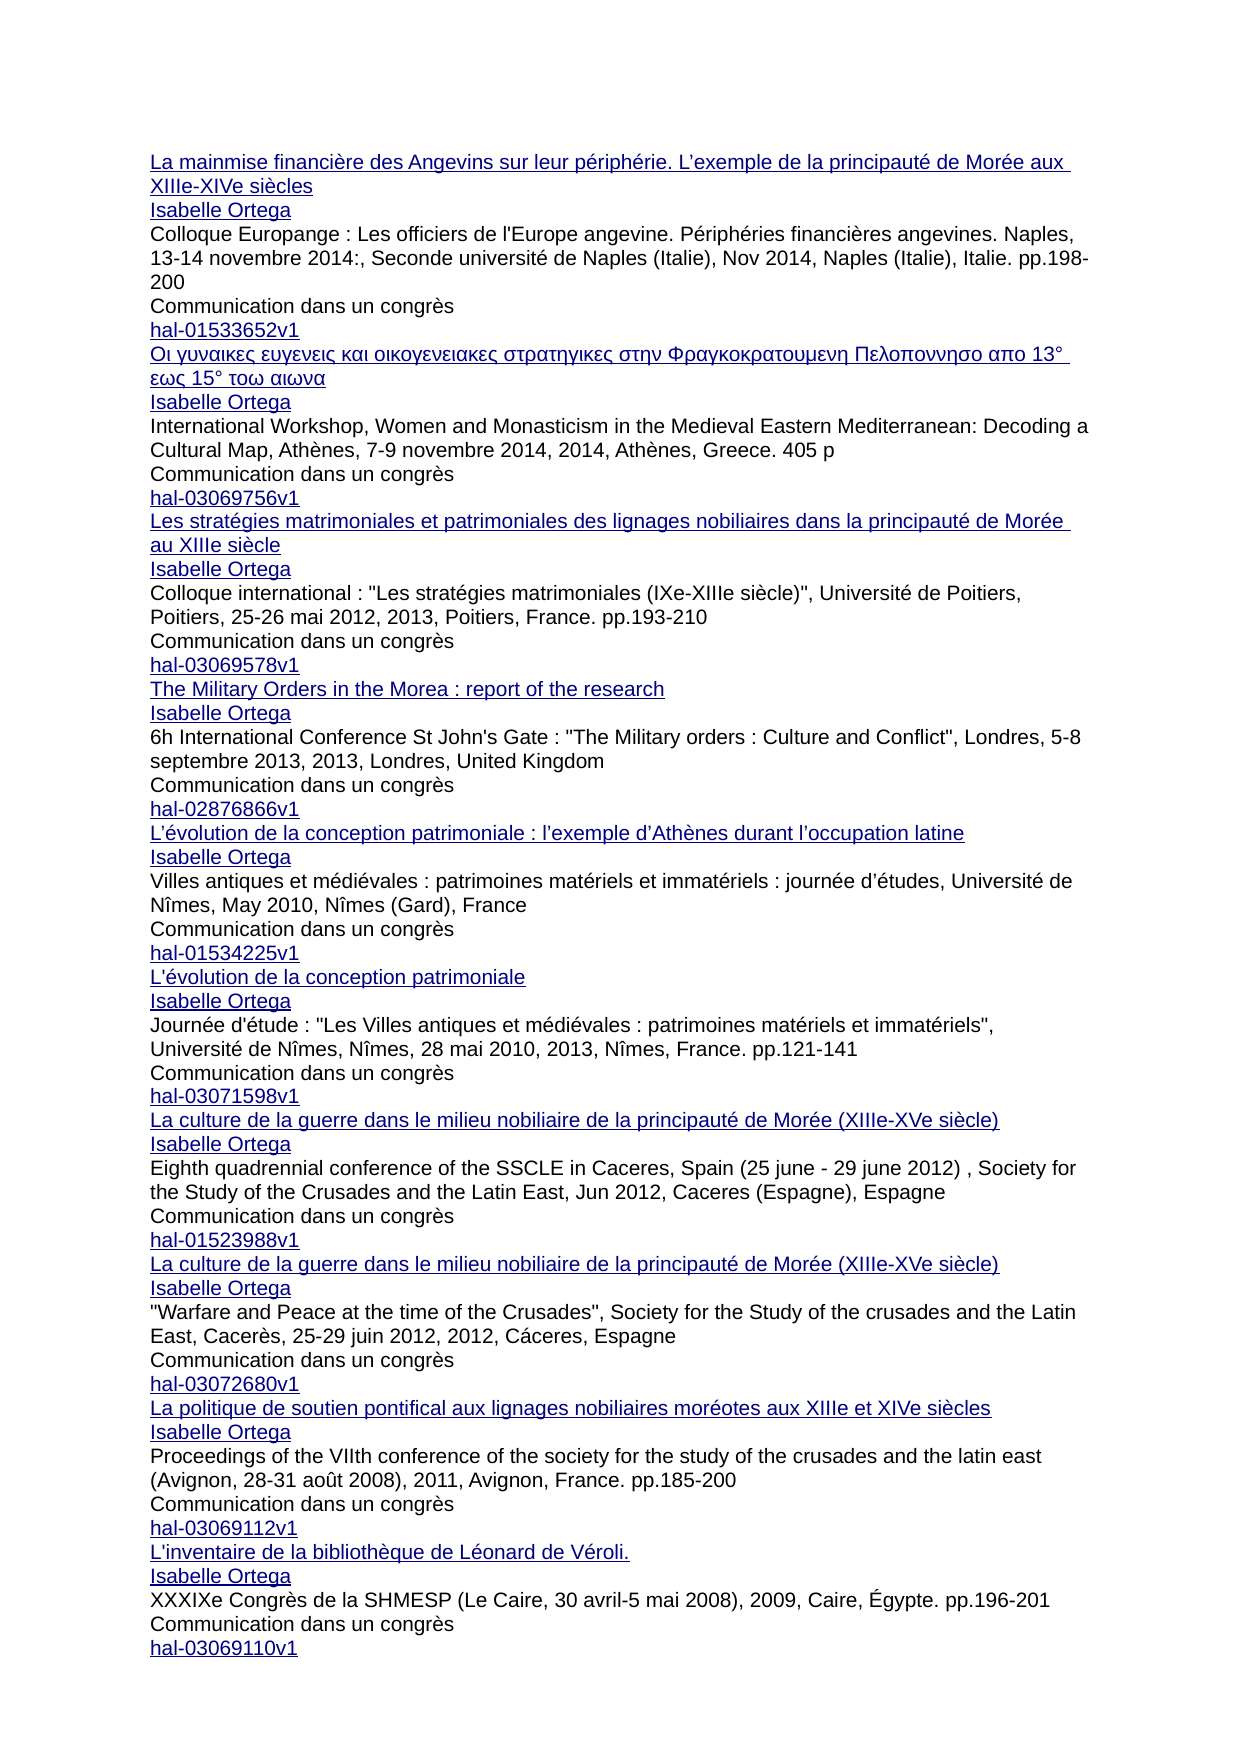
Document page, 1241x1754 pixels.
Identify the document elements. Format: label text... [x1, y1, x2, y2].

table_cell L'évolution de la conception patrimoniale Isabelle Ortega Journée d'étude : "Les Villes antiques et médiévales : patrimoines matériels et immatériels", Université de Nîmes, Nîmes, 28 mai 2010, 2013, Nîmes, France. pp.121-141 Communication dans un congrès hal-03071598v1 [150, 965, 1090, 1108]
table_cell La mainmise financière des Angevins sur leur périphérie. L’exemple de la principauté de Morée aux XIIIe-XIVe siècles Isabelle Ortega Colloque Europange : Les officiers de l'Europe angevine. Périphéries financières angevines. Naples, 13-14 novembre 2014:, Seconde université de Naples (Italie), Nov 2014, Naples (Italie), Italie. pp.198-200 Communication dans un congrès hal-01533652v1 [150, 150, 1090, 342]
table_cell La culture de la guerre dans le milieu nobiliaire de la principauté de Morée (XIIIe-XVe siècle) Isabelle Ortega Eighth quadrennial conference of the SSCLE in Caceres, Spain (25 june - 29 june 2012) , Society for the Study of the Crusades and the Latin East, Jun 2012, Caceres (Espagne), Espagne Communication dans un congrès hal-01523988v1 [150, 1108, 1090, 1252]
table_cell L’évolution de la conception patrimoniale : l’exemple d’Athènes durant l’occupation latine Isabelle Ortega Villes antiques et médiévales : patrimoines matériels et immatériels : journée d’études, Université de Nîmes, May 2010, Nîmes (Gard), France Communication dans un congrès hal-01534225v1 [150, 821, 1090, 964]
table_cell L'inventaire de la bibliothèque de Léonard de Véroli. Isabelle Ortega XXXIXe Congrès de la SHMESP (Le Caire, 30 avril-5 mai 2008), 2009, Caire, Égypte. pp.196-201 Communication dans un congrès hal-03069110v1 [150, 1540, 1090, 1659]
table_cell Οι γυναικες ευγενεις και οικογενειακες στρατηγικες στην Φραγκοκρατουμενη Πελοποννησο απο 13° εως 15° τοω αιωνα Isabelle Ortega International Workshop, Women and Monasticism in the Medieval Eastern Mediterranean: Decoding a Cultural Map, Athènes, 7-9 novembre 2014, 2014, Athènes, Greece. 405 p Communication dans un congrès hal-03069756v1 [150, 342, 1090, 509]
table_cell La politique de soutien pontifical aux lignages nobiliaires moréotes aux XIIIe et XIVe siècles Isabelle Ortega Proceedings of the VIIth conference of the society for the study of the crusades and the latin east (Avignon, 28-31 août 2008), 2011, Avignon, France. pp.185-200 Communication dans un congrès hal-03069112v1 [150, 1396, 1090, 1539]
table_cell La culture de la guerre dans le milieu nobiliaire de la principauté de Morée (XIIIe-XVe siècle) Isabelle Ortega "Warfare and Peace at the time of the Crusades", Society for the Study of the crusades and the Latin East, Cacerès, 25-29 juin 2012, 2012, Cáceres, Espagne Communication dans un congrès hal-03072680v1 [150, 1252, 1090, 1396]
table_cell Les stratégies matrimoniales et patrimoniales des lignages nobiliaires dans la principauté de Morée au XIIIe siècle Isabelle Ortega Colloque international : "Les stratégies matrimoniales (IXe-XIIIe siècle)", Université de Poitiers, Poitiers, 25-26 mai 2012, 2013, Poitiers, France. pp.193-210 Communication dans un congrès hal-03069578v1 [150, 509, 1090, 677]
table_cell The Military Orders in the Morea : report of the research Isabelle Ortega 6h International Conference St John's Gate : "The Military orders : Culture and Conflict", Londres, 5-8 septembre 2013, 2013, Londres, United Kingdom Communication dans un congrès hal-02876866v1 [150, 677, 1090, 821]
